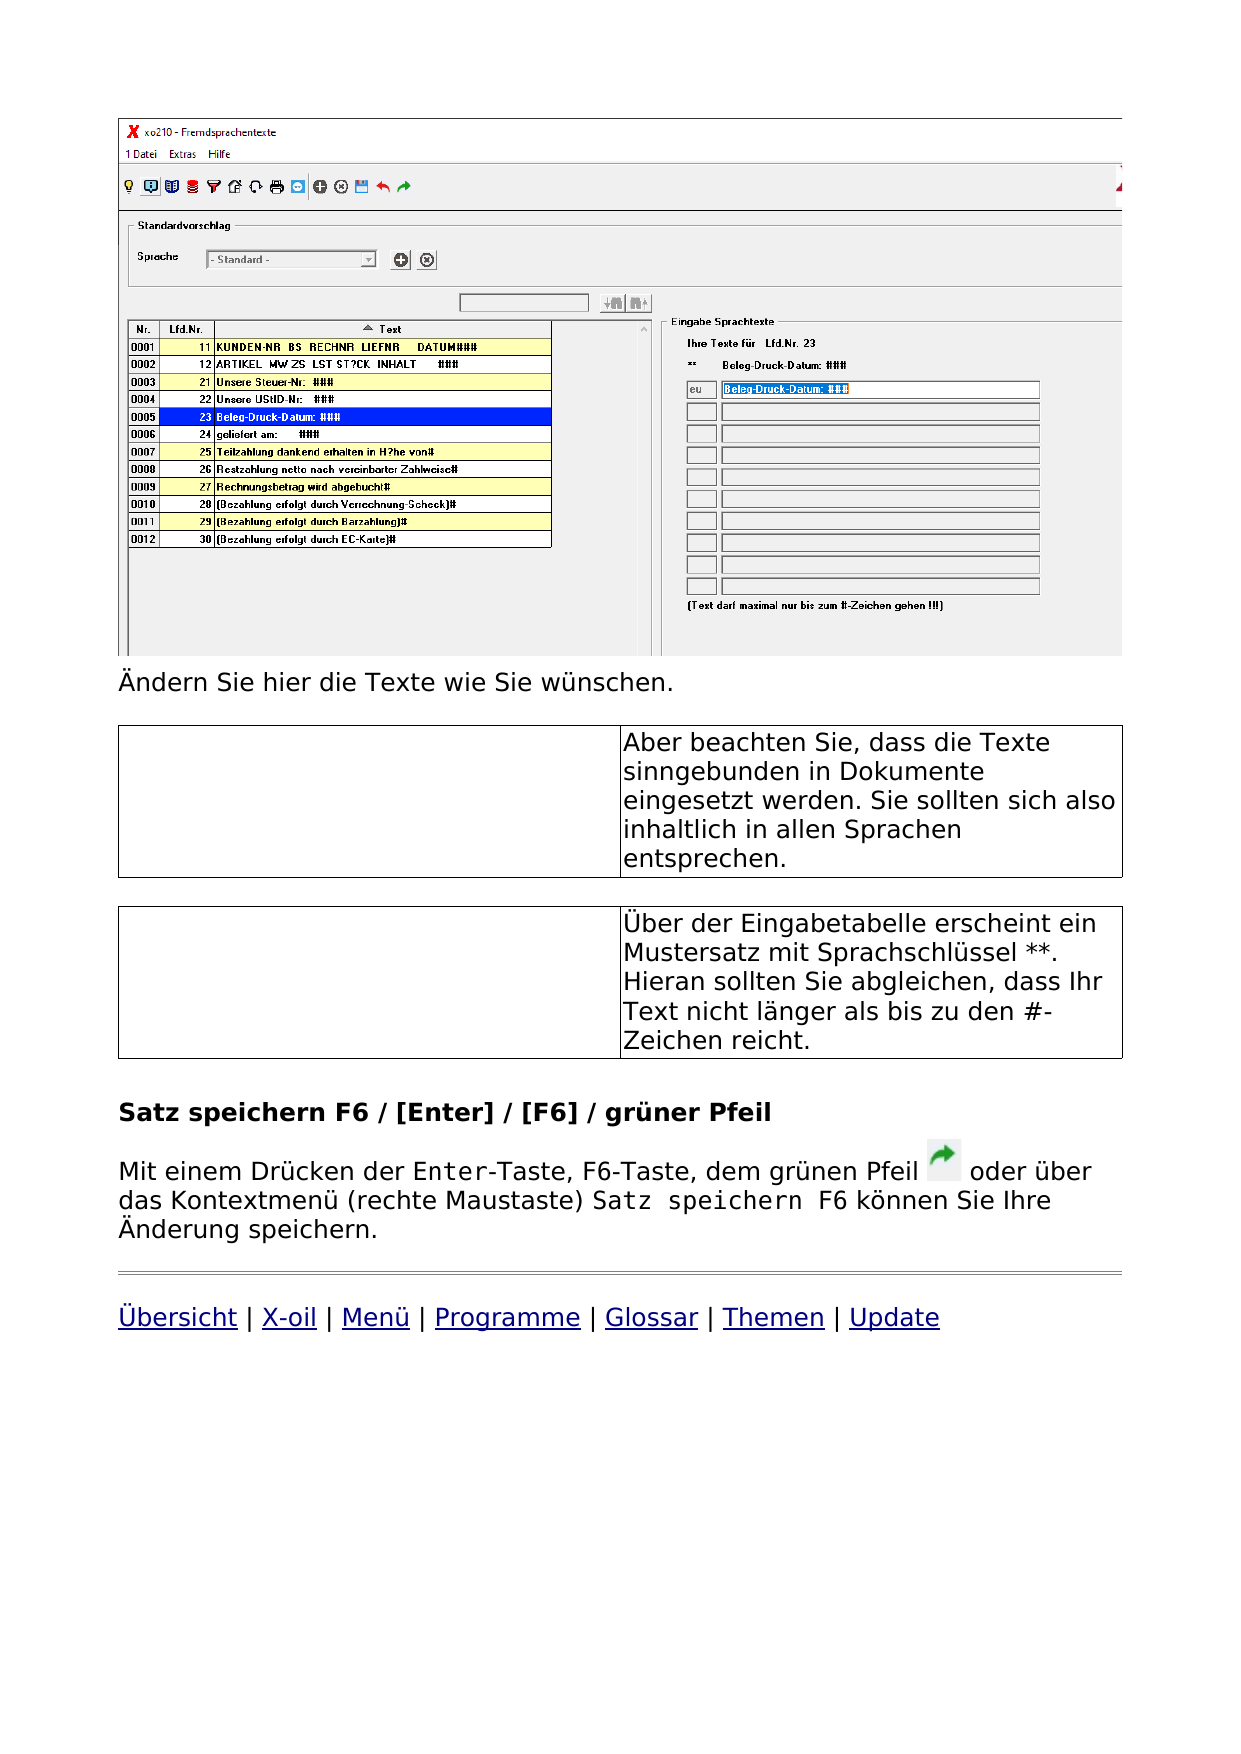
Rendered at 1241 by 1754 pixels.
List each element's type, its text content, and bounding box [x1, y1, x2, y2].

table_header Über der Eingabetabelle erscheint ein Mustersatz mit Sprachschlüssel **. Hieran sollten Sie abgleichen, dass Ihr Text nicht länger als bis zu den #-Zeichen reicht. [621, 907, 1122, 1058]
table_header [119, 907, 620, 1058]
text Übersicht | X-oil | Menü | Programme | Glossar | Themen | Update [118, 1303, 1122, 1332]
text Ändern Sie hier die Texte wie Sie wünschen. [118, 668, 1122, 697]
picture [927, 1139, 962, 1181]
table_header Aber beachten Sie, dass die Texte sinngebunden in Dokumente eingesetzt werden. Sie sollten sich also inhaltlich in allen Sprachen entsprechen. [621, 726, 1122, 877]
table_header [119, 726, 620, 877]
picture [118, 118, 1123, 656]
text Mit einem Drücken der Enter-Taste, F6-Taste, dem grünen Pfeil oder über das Kontextmenü (rechte Maustaste) Satz speichern F6 können Sie Ihre Änderung speichern. [118, 1139, 1122, 1244]
subtitle Satz speichern F6 / [Enter] / [F6] / grüner Pfeil [118, 1098, 1122, 1127]
